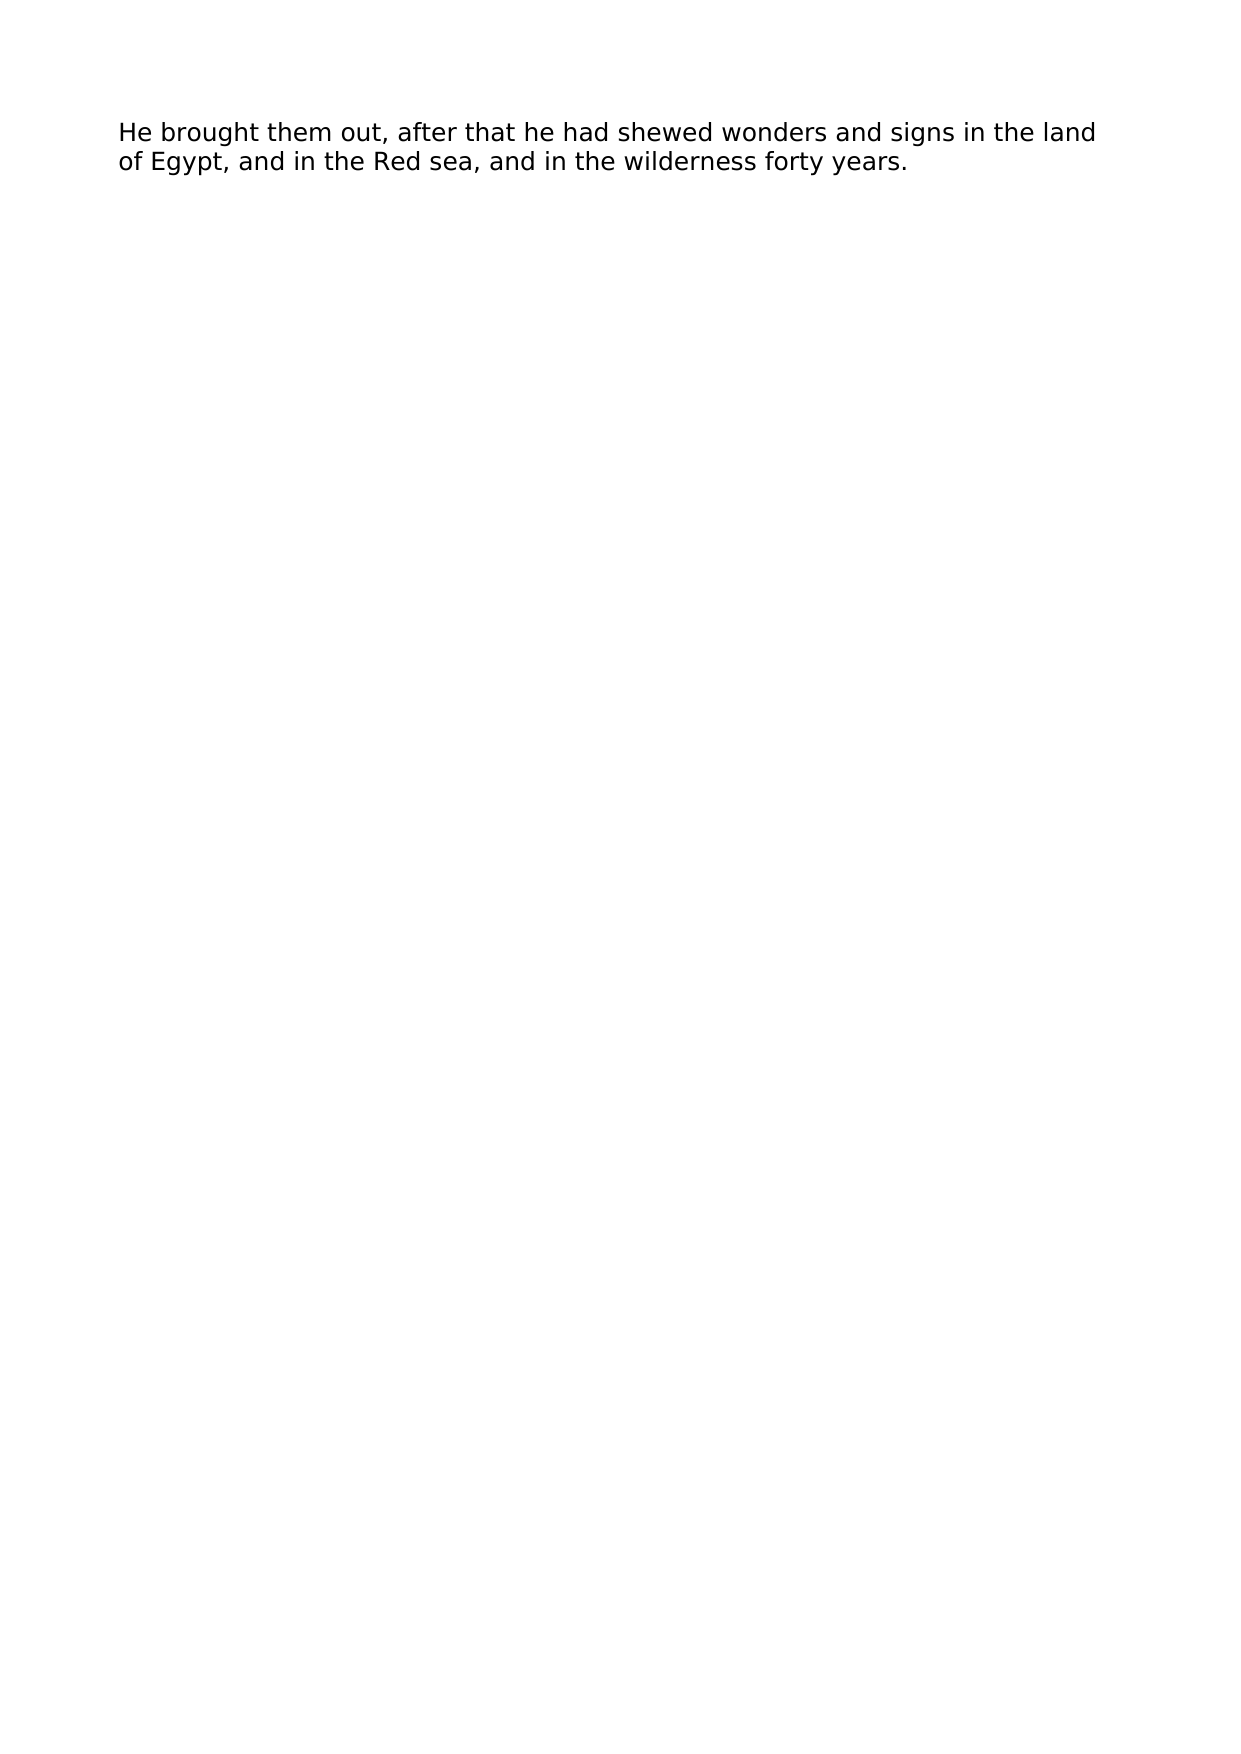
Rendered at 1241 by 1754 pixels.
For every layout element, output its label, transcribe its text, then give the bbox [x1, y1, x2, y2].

text He brought them out, after that he had shewed wonders and signs in the land of Egypt, and in the Red sea, and in the wilderness forty years. [118, 118, 1122, 176]
